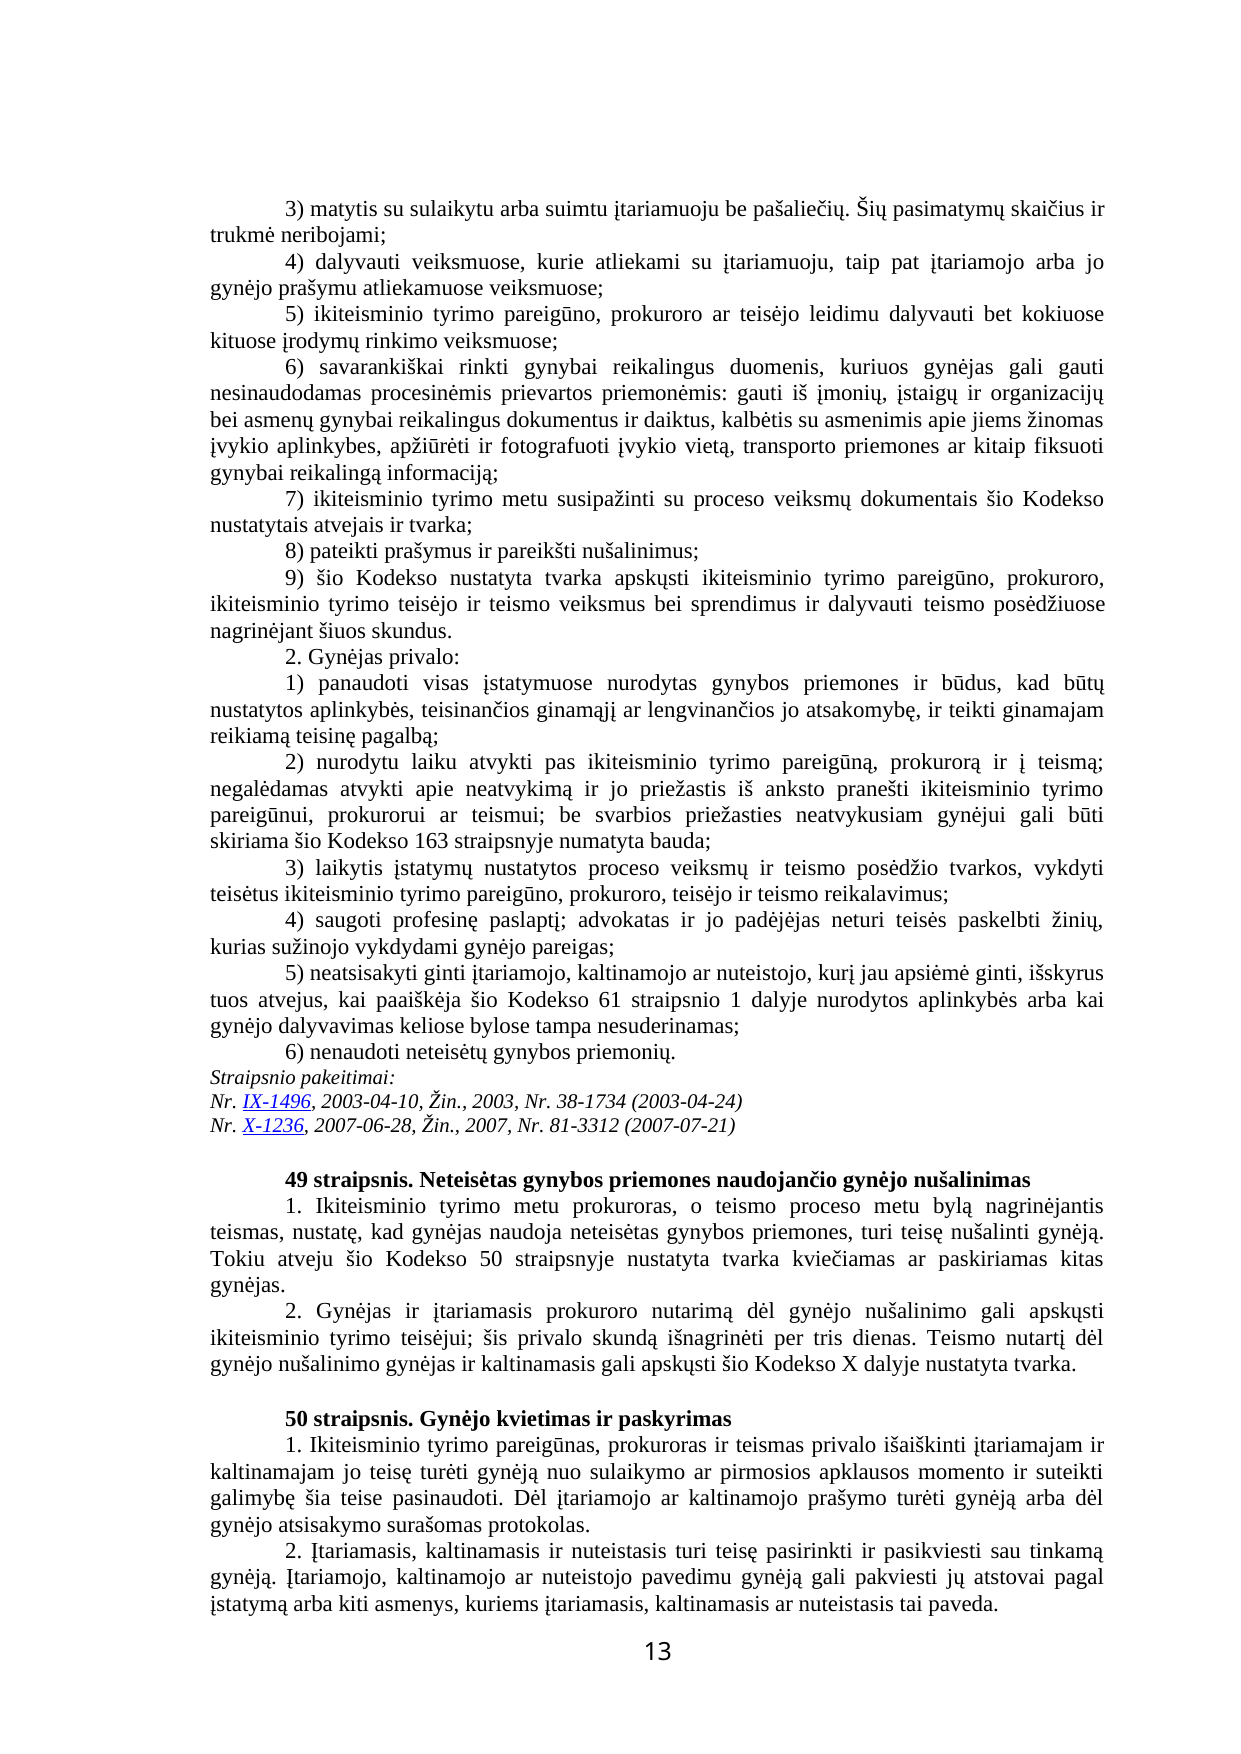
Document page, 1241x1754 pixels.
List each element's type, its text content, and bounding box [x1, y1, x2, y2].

text 5) ikiteisminio tyrimo pareigūno, prokuroro ar teisėjo leidimu dalyvauti bet kokiuose kituose įrodymų rinkimo veiksmuose; [210, 300, 1106, 353]
text Straipsnio pakeitimai: [210, 1065, 1106, 1089]
text 2. Gynėjas ir įtariamasis prokuroro nutarimą dėl gynėjo nušalinimo gali apskųsti ikiteisminio tyrimo teisėjui; šis privalo skundą išnagrinėti per tris dienas. Teismo nutartį dėl gynėjo nušalinimo gynėjas ir kaltinamasis gali apskųsti šio Kodekso X dalyje nustatyta tvarka. [210, 1297, 1106, 1376]
text 3) matytis su sulaikytu arba suimtu įtariamuoju be pašaliečių. Šių pasimatymų skaičius ir trukmė neribojami; [210, 195, 1106, 248]
text 9) šio Kodekso nustatyta tvarka apskųsti ikiteisminio tyrimo pareigūno, prokuroro, ikiteisminio tyrimo teisėjo ir teismo veiksmus bei sprendimus ir dalyvauti teismo posėdžiuose nagrinėjant šiuos skundus. [210, 564, 1106, 643]
text 2. Gynėjas privalo: [210, 643, 1106, 669]
text 7) ikiteisminio tyrimo metu susipažinti su proceso veiksmų dokumentais šio Kodekso nustatytais atvejais ir tvarka; [210, 485, 1106, 538]
text Nr. X-1236, 2007-06-28, Žin., 2007, Nr. 81-3312 (2007-07-21) [210, 1113, 1106, 1137]
text 6) savarankiškai rinkti gynybai reikalingus duomenis, kuriuos gynėjas gali gauti nesinaudodamas procesinėmis prievartos priemonėmis: gauti iš įmonių, įstaigų ir organizacijų bei asmenų gynybai reikalingus dokumentus ir daiktus, kalbėtis su asmenimis apie jiems žinomas įvykio aplinkybes, apžiūrėti ir fotografuoti įvykio vietą, transporto priemones ar kitaip fiksuoti gynybai reikalingą informaciją; [210, 353, 1106, 485]
text 6) nenaudoti neteisėtų gynybos priemonių. [210, 1038, 1106, 1065]
text 1. Ikiteisminio tyrimo metu prokuroras, o teismo proceso metu bylą nagrinėjantis teismas, nustatę, kad gynėjas naudoja neteisėtas gynybos priemones, turi teisę nušalinti gynėją. Tokiu atveju šio Kodekso 50 straipsnyje nustatyta tvarka kviečiamas ar paskiriamas kitas gynėjas. [210, 1192, 1106, 1297]
text 2) nurodytu laiku atvykti pas ikiteisminio tyrimo pareigūną, prokurorą ir į teismą; negalėdamas atvykti apie neatvykimą ir jo priežastis iš anksto pranešti ikiteisminio tyrimo pareigūnui, prokurorui ar teismui; be svarbios priežasties neatvykusiam gynėjui gali būti skiriama šio Kodekso 163 straipsnyje numatyta bauda; [210, 748, 1106, 854]
text 49 straipsnis. Neteisėtas gynybos priemones naudojančio gynėjo nušalinimas [285, 1166, 1106, 1192]
text 5) neatsisakyti ginti įtariamojo, kaltinamojo ar nuteistojo, kurį jau apsiėmė ginti, išskyrus tuos atvejus, kai paaiškėja šio Kodekso 61 straipsnio 1 dalyje nurodytos aplinkybės arba kai gynėjo dalyvavimas keliose bylose tampa nesuderinamas; [210, 959, 1106, 1038]
text 50 straipsnis. Gynėjo kvietimas ir paskyrimas [210, 1405, 1106, 1432]
text 8) pateikti prašymus ir pareikšti nušalinimus; [210, 538, 1106, 564]
text 1. Ikiteisminio tyrimo pareigūnas, prokuroras ir teismas privalo išaiškinti įtariamajam ir kaltinamajam jo teisę turėti gynėją nuo sulaikymo ar pirmosios apklausos momento ir suteikti galimybę šia teise pasinaudoti. Dėl įtariamojo ar kaltinamojo prašymo turėti gynėją arba dėl gynėjo atsisakymo surašomas protokolas. [210, 1432, 1106, 1537]
text 1) panaudoti visas įstatymuose nurodytas gynybos priemones ir būdus, kad būtų nustatytos aplinkybės, teisinančios ginamąjį ar lengvinančios jo atsakomybę, ir teikti ginamajam reikiamą teisinę pagalbą; [210, 669, 1106, 748]
text Nr. IX-1496, 2003-04-10, Žin., 2003, Nr. 38-1734 (2003-04-24) [210, 1089, 1106, 1113]
text 2. Įtariamasis, kaltinamasis ir nuteistasis turi teisę pasirinkti ir pasikviesti sau tinkamą gynėją. Įtariamojo, kaltinamojo ar nuteistojo pavedimu gynėją gali pakviesti jų atstovai pagal įstatymą arba kiti asmenys, kuriems įtariamasis, kaltinamasis ar nuteistasis tai paveda. [210, 1537, 1106, 1616]
text 4) saugoti profesinę paslaptį; advokatas ir jo padėjėjas neturi teisės paskelbti žinių, kurias sužinojo vykdydami gynėjo pareigas; [210, 907, 1106, 959]
text 3) laikytis įstatymų nustatytos proceso veiksmų ir teismo posėdžio tvarkos, vykdyti teisėtus ikiteisminio tyrimo pareigūno, prokuroro, teisėjo ir teismo reikalavimus; [210, 854, 1106, 907]
text 4) dalyvauti veiksmuose, kurie atliekami su įtariamuoju, taip pat įtariamojo arba jo gynėjo prašymu atliekamuose veiksmuose; [210, 248, 1106, 300]
